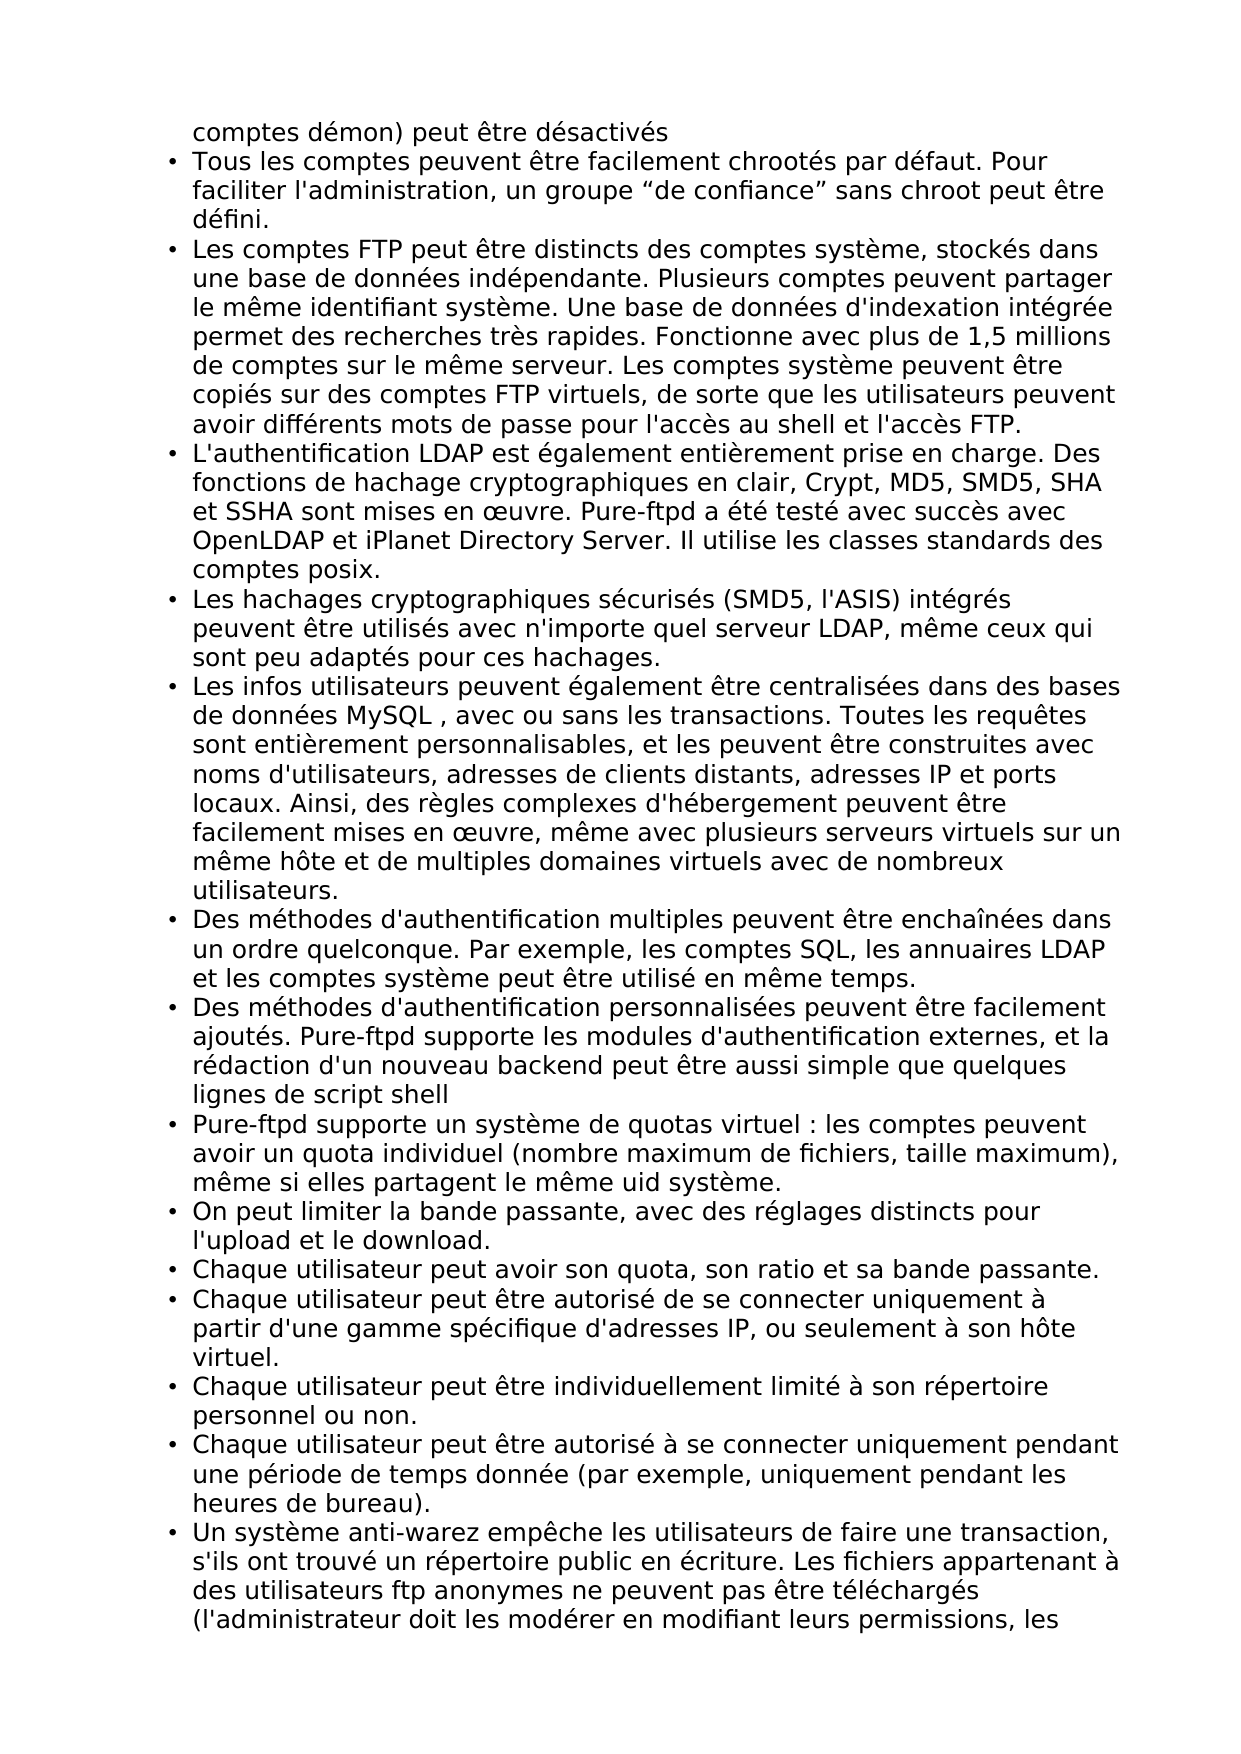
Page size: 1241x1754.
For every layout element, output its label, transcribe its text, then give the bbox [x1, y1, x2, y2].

list Chaque utilisateur peut avoir son quota, son ratio et sa bande passante. [177, 1256, 1122, 1285]
list Les hachages cryptographiques sécurisés (SMD5, l'ASIS) intégrés peuvent être utilisés avec n'importe quel serveur LDAP, même ceux qui sont peu adaptés pour ces hachages. [177, 585, 1122, 672]
list Les comptes FTP peut être distincts des comptes système, stockés dans une base de données indépendante. Plusieurs comptes peuvent partager le même identifiant système. Une base de données d'indexation intégrée permet des recherches très rapides. Fonctionne avec plus de 1,5 millions de comptes sur le même serveur. Les comptes système peuvent être copiés sur des comptes FTP virtuels, de sorte que les utilisateurs peuvent avoir différents mots de passe pour l'accès au shell et l'accès FTP. [177, 235, 1122, 439]
list Les infos utilisateurs peuvent également être centralisées dans des bases de données MySQL , avec ou sans les transactions. Toutes les requêtes sont entièrement personnalisables, et les peuvent être construites avec noms d'utilisateurs, adresses de clients distants, adresses IP et ports locaux. Ainsi, des règles complexes d'hébergement peuvent être facilement mises en œuvre, même avec plusieurs serveurs virtuels sur un même hôte et de multiples domaines virtuels avec de nombreux utilisateurs. [177, 672, 1122, 906]
list Chaque utilisateur peut être individuellement limité à son répertoire personnel ou non. [177, 1372, 1122, 1431]
list L'authentification LDAP est également entièrement prise en charge. Des fonctions de hachage cryptographiques en clair, Crypt, MD5, SMD5, SHA et SSHA sont mises en œuvre. Pure-ftpd a été testé avec succès avec OpenLDAP et iPlanet Directory Server. Il utilise les classes standards des comptes posix. [177, 439, 1122, 585]
list Chaque utilisateur peut être autorisé de se connecter uniquement à partir d'une gamme spécifique d'adresses IP, ou seulement à son hôte virtuel. [177, 1285, 1122, 1372]
list Des méthodes d'authentification personnalisées peuvent être facilement ajoutés. Pure-ftpd supporte les modules d'authentification externes, et la rédaction d'un nouveau backend peut être aussi simple que quelques lignes de script shell [177, 993, 1122, 1110]
list comptes démon) peut être désactivés [177, 118, 1122, 147]
list On peut limiter la bande passante, avec des réglages distincts pour l'upload et le download. [177, 1197, 1122, 1256]
list Tous les comptes peuvent être facilement chrootés par défaut. Pour faciliter l'administration, un groupe “de confiance” sans chroot peut être défini. [177, 147, 1122, 235]
list Un système anti-warez empêche les utilisateurs de faire une transaction, s'ils ont trouvé un répertoire public en écriture. Les fichiers appartenant à des utilisateurs ftp anonymes ne peuvent pas être téléchargés (l'administrateur doit les modérer en modifiant leurs permissions, les [177, 1518, 1122, 1635]
list Des méthodes d'authentification multiples peuvent être enchaînées dans un ordre quelconque. Par exemple, les comptes SQL, les annuaires LDAP et les comptes système peut être utilisé en même temps. [177, 906, 1122, 993]
list Pure-ftpd supporte un système de quotas virtuel : les comptes peuvent avoir un quota individuel (nombre maximum de fichiers, taille maximum), même si elles partagent le même uid système. [177, 1110, 1122, 1197]
list Chaque utilisateur peut être autorisé à se connecter uniquement pendant une période de temps donnée (par exemple, uniquement pendant les heures de bureau). [177, 1431, 1122, 1518]
